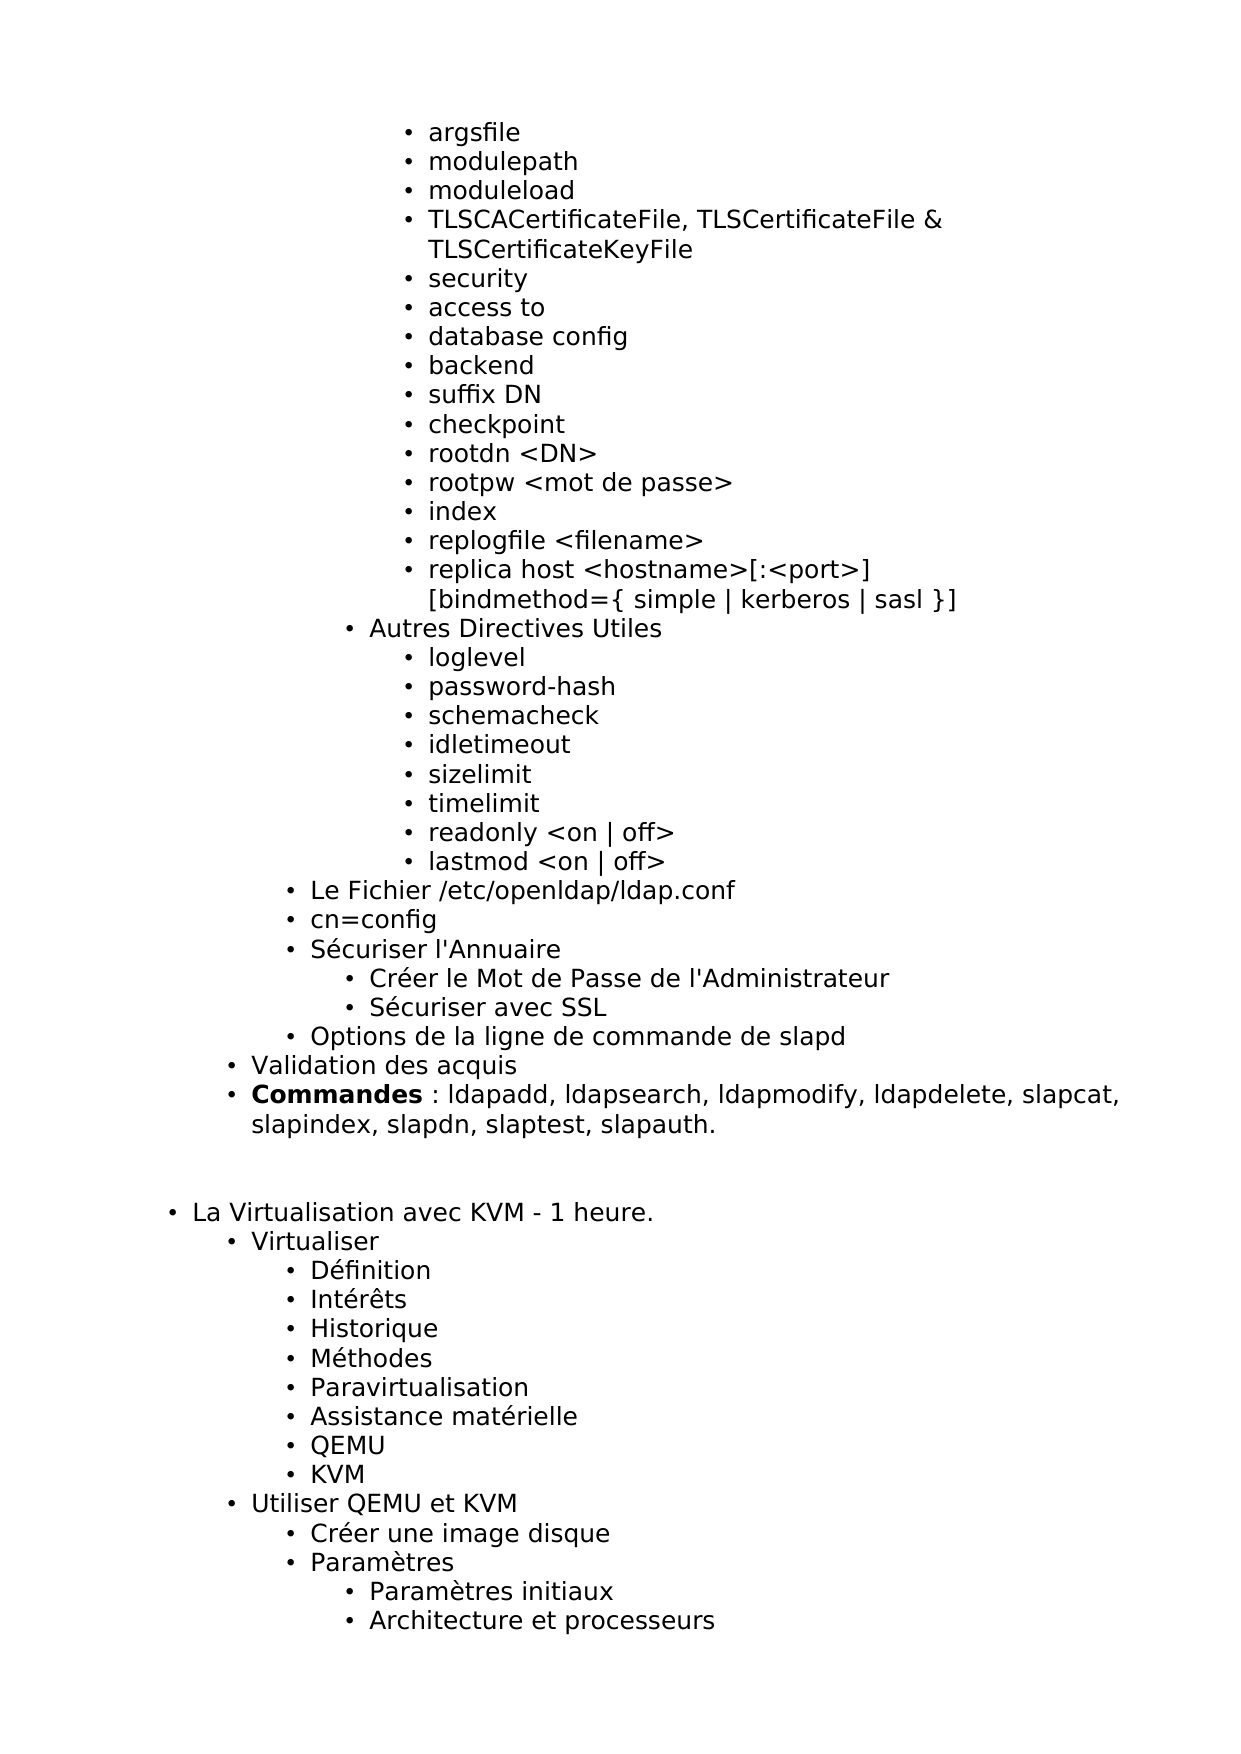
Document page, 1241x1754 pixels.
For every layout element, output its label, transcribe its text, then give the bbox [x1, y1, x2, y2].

list Le Fichier /etc/openldap/ldap.conf [295, 876, 1122, 906]
list backend [413, 351, 1122, 381]
list Créer une image disque [295, 1519, 1122, 1548]
list La Virtualisation avec KVM - 1 heure. [177, 1198, 1122, 1227]
list Créer le Mot de Passe de l'Administrateur [354, 964, 1122, 993]
list Sécuriser l'Annuaire [295, 935, 1122, 964]
list security [413, 264, 1122, 293]
list idletimeout [413, 731, 1122, 760]
list Autres Directives Utiles [354, 614, 1122, 643]
list schemacheck [413, 701, 1122, 731]
list Options de la ligne de commande de slapd [295, 1022, 1122, 1051]
list replogfile <filename> [413, 526, 1122, 556]
list sizelimit [413, 760, 1122, 789]
list Méthodes [295, 1344, 1122, 1373]
list replica host <hostname>[:<port>] [bindmethod={ simple | kerberos | sasl }] [413, 556, 1122, 614]
list Paramètres [295, 1548, 1122, 1577]
list access to [413, 293, 1122, 322]
list TLSCACertificateFile, TLSCertificateFile & TLSCertificateKeyFile [413, 206, 1122, 264]
list Virtualiser [236, 1227, 1122, 1256]
list rootpw <mot de passe> [413, 468, 1122, 497]
list cn=config [295, 906, 1122, 935]
list Commandes : ldapadd, ldapsearch, ldapmodify, ldapdelete, slapcat, slapindex, slapdn, slaptest, slapauth. [236, 1081, 1122, 1139]
list moduleload [413, 176, 1122, 206]
list argsfile [413, 118, 1122, 147]
list password-hash [413, 672, 1122, 701]
list Assistance matérielle [295, 1402, 1122, 1431]
list modulepath [413, 147, 1122, 176]
list QEMU [295, 1431, 1122, 1460]
list suffix DN [413, 381, 1122, 410]
list lastmod <on | off> [413, 847, 1122, 876]
list KVM [295, 1460, 1122, 1489]
list database config [413, 322, 1122, 351]
list index [413, 497, 1122, 526]
list Intérêts [295, 1285, 1122, 1314]
list rootdn <DN> [413, 439, 1122, 468]
list Utiliser QEMU et KVM [236, 1489, 1122, 1519]
list timelimit [413, 789, 1122, 818]
list Paravirtualisation [295, 1373, 1122, 1402]
list Paramètres initiaux [354, 1577, 1122, 1606]
list Validation des acquis [236, 1051, 1122, 1081]
list readonly <on | off> [413, 818, 1122, 847]
list Historique [295, 1314, 1122, 1344]
list loglevel [413, 643, 1122, 672]
list checkpoint [413, 410, 1122, 439]
list Sécuriser avec SSL [354, 993, 1122, 1022]
list Architecture et processeurs [354, 1606, 1122, 1635]
list Définition [295, 1256, 1122, 1285]
